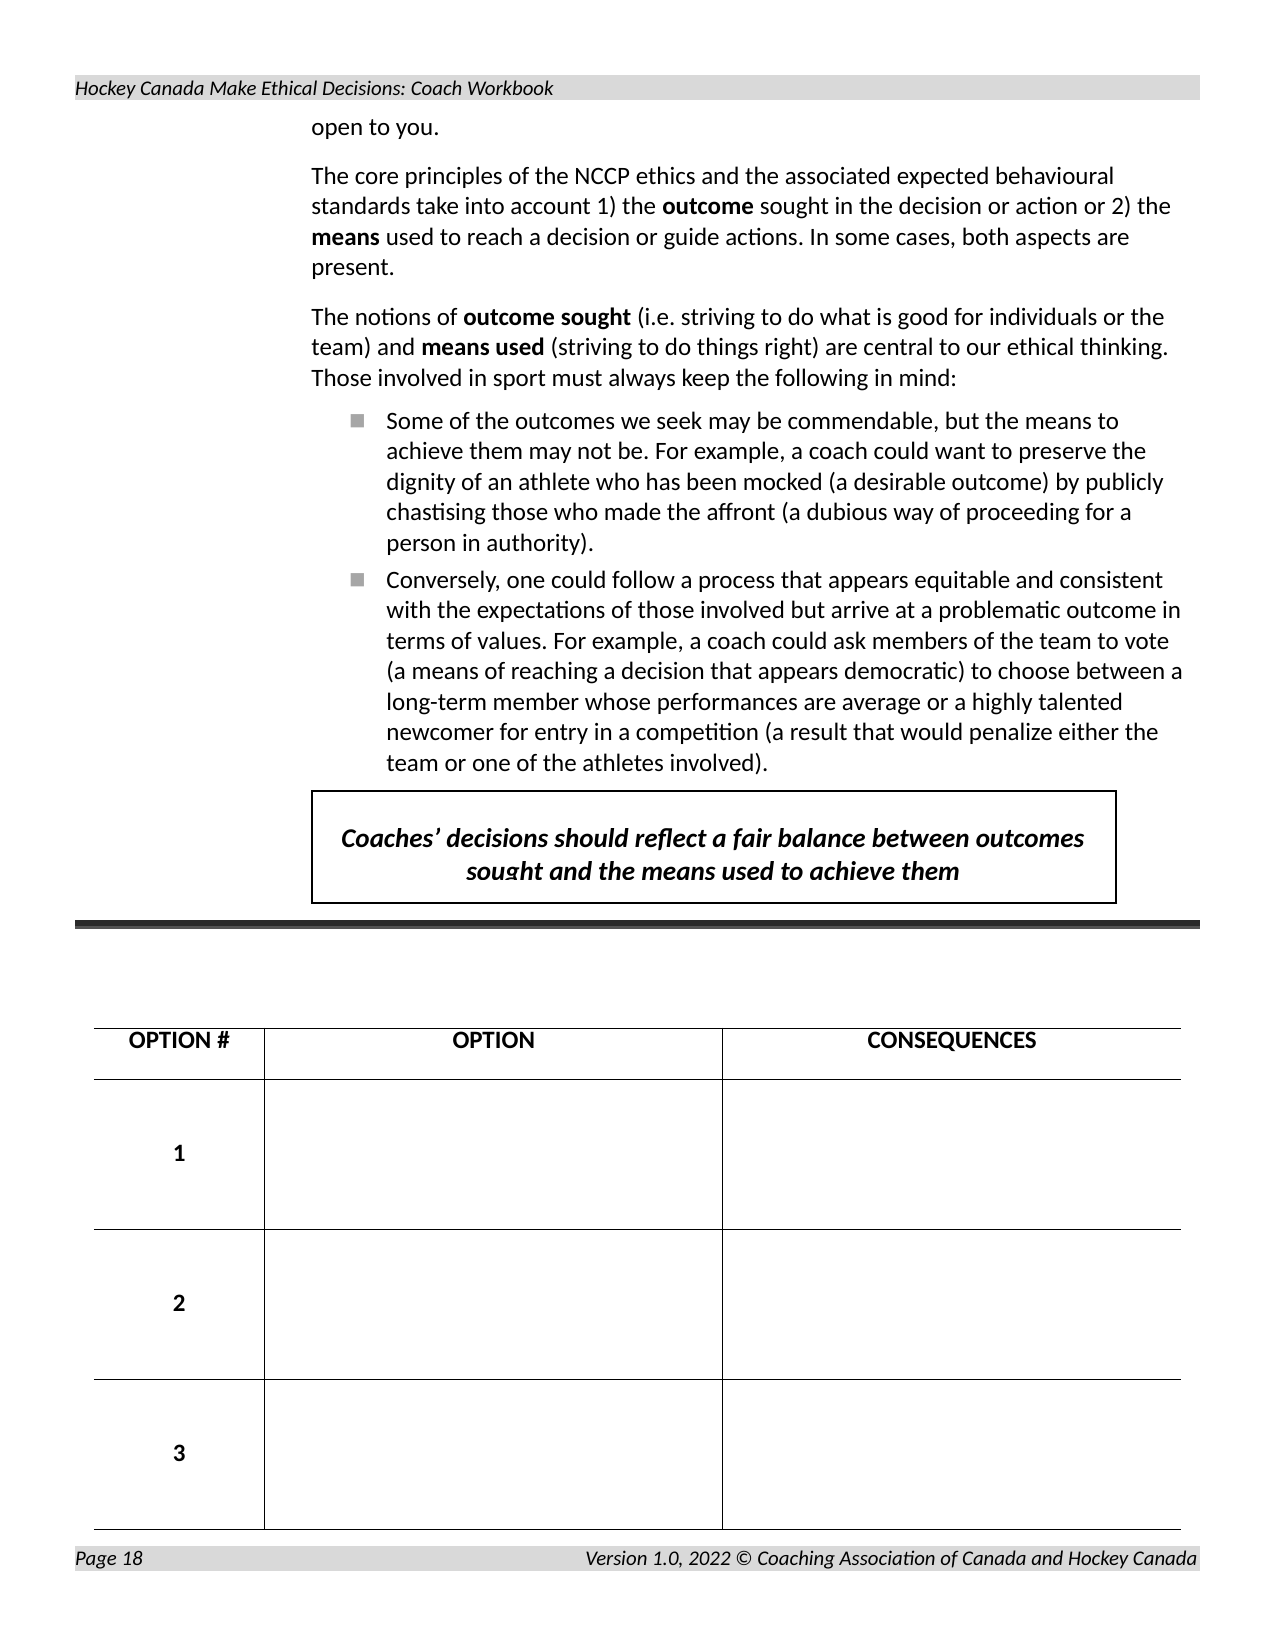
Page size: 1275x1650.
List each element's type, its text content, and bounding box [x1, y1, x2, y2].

table_cell 2 [94, 1230, 264, 1378]
table_header OPTION [265, 1029, 722, 1078]
table_header OPTION # [94, 1029, 264, 1078]
table_cell [300, 784, 1200, 916]
table_cell [75, 105, 300, 784]
table_cell [723, 1080, 1181, 1228]
table_cell [265, 1230, 722, 1378]
table_cell [75, 784, 300, 916]
table_cell [723, 1380, 1181, 1528]
table_cell [265, 1080, 722, 1228]
table_cell 1 [94, 1080, 264, 1228]
table_cell 3 [94, 1380, 264, 1528]
table_cell [265, 1380, 722, 1528]
table_header CONSEQUENCES [723, 1029, 1181, 1078]
table_cell open to you. The core principles of the NCCP ethics and the associated expected behavioural standards take into account 1) the outcome sought in the decision or action or 2) the means used to reach a decision or guide actions. In some cases, both aspects are present. The notions of outcome sought (i.e. striving to do what is good for individuals or the team) and means used (striving to do things right) are central to our ethical thinking. Those involved in sport must always keep the following in mind: Some of the outcomes we seek may be commendable, but the means to achieve them may not be. For example, a coach could want to preserve the dignity of an athlete who has been mocked (a desirable outcome) by publicly chastising those who made the affront (a dubious way of proceeding for a person in authority). Conversely, one could follow a process that appears equitable and consistent with the expectations of those involved but arrive at a problematic outcome in terms of values. For example, a coach could ask members of the team to vote (a means of reaching a decision that appears democratic) to choose between a long-term member whose performances are average or a highly talented newcomer for entry in a competition (a result that would penalize either the team or one of the athletes involved). [300, 105, 1200, 784]
table_cell [723, 1230, 1181, 1378]
